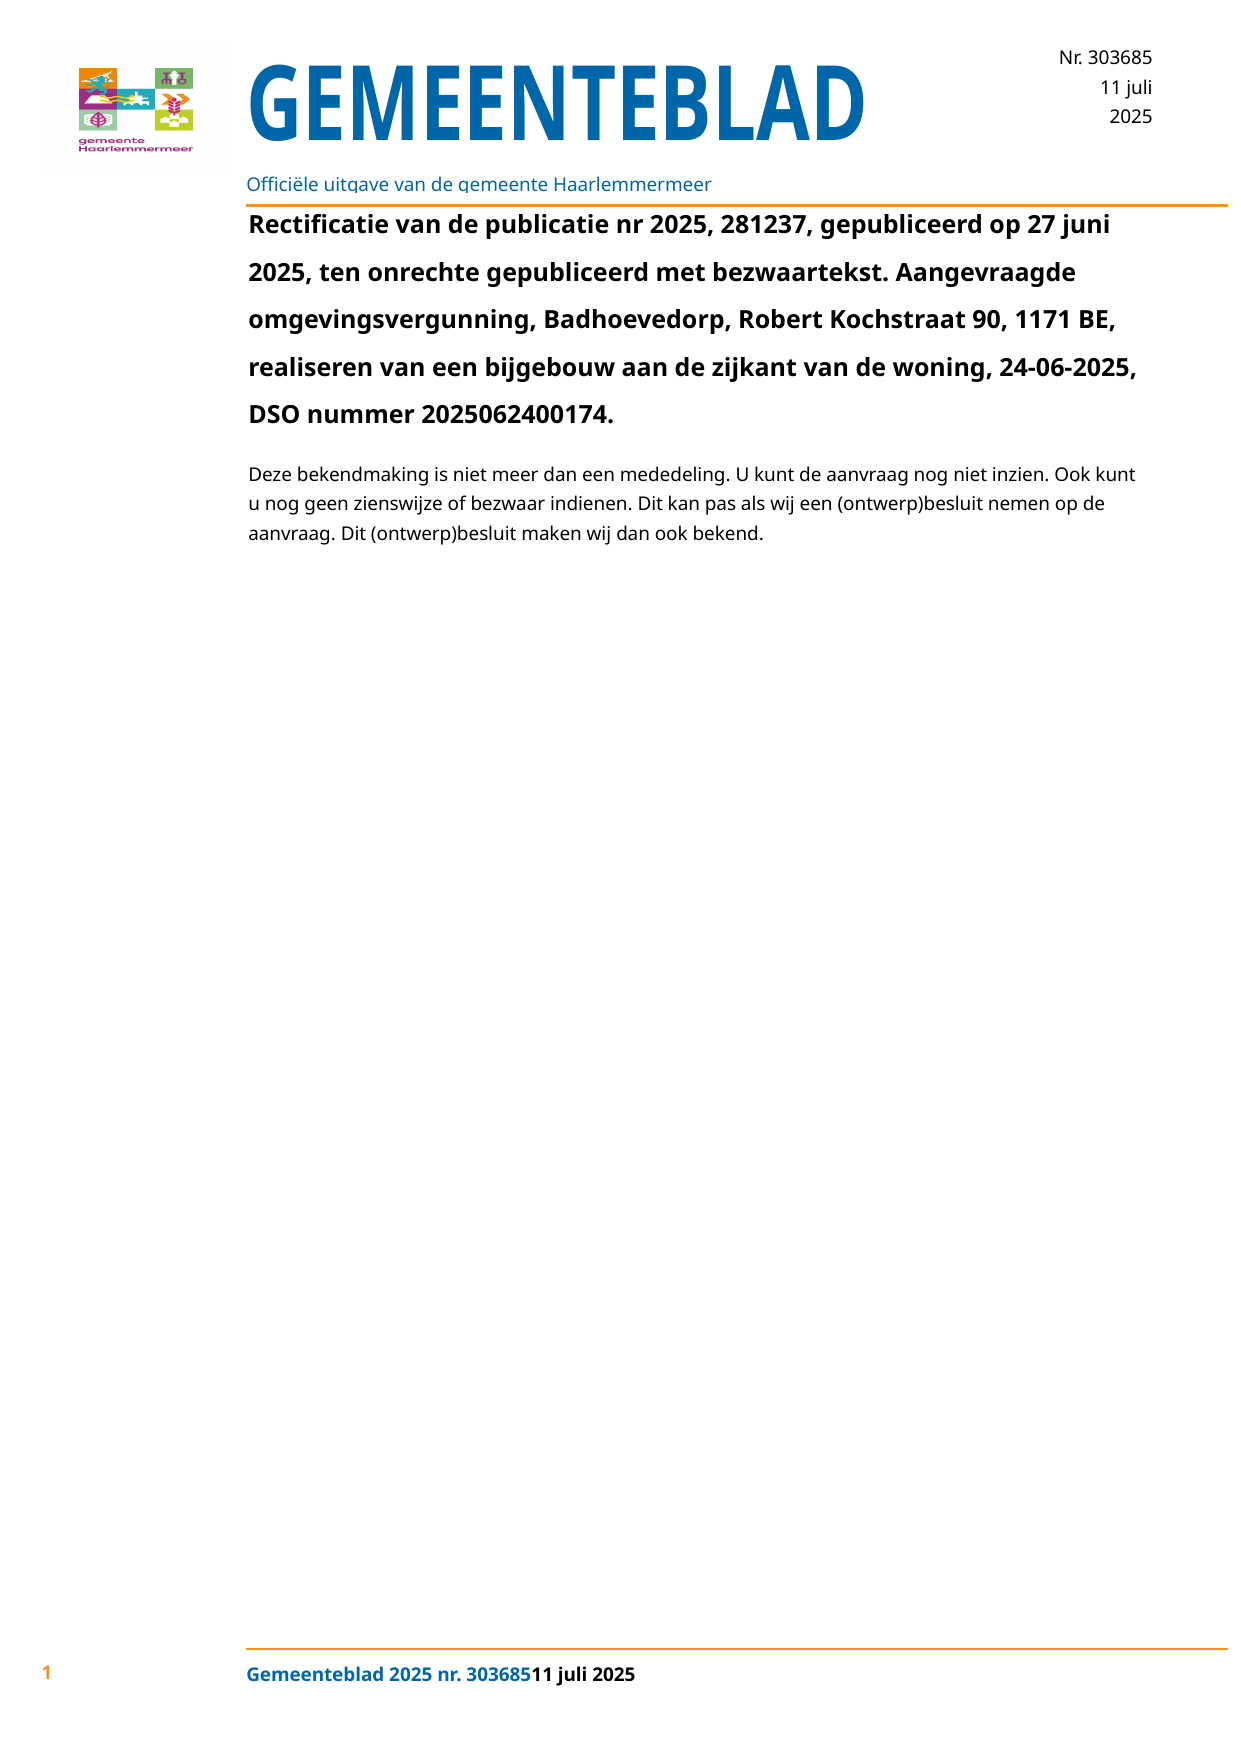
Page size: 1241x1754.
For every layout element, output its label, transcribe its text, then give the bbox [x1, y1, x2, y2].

picture [41, 47, 231, 172]
text Rectificatie van de publicatie nr 2025, 281237, gepubliceerd op 27 juni 2025, ten onrechte gepubliceerd met bezwaartekst. Aangevraagde omgevingsvergunning, Badhoevedorp, Robert Kochstraat 90, 1171 BE, realiseren van een bijgebouw aan de zijkant van de woning, 24-06-2025, DSO nummer 2025062400174. [248, 207, 1152, 431]
text Deze bekendmaking is niet meer dan een mededeling. U kunt de aanvraag nog niet inzien. Ook kunt u nog geen zienswijze of bezwaar indienen. Dit kan pas als wij een (ontwerp)besluit nemen op de aanvraag. Dit (ontwerp)besluit maken wij dan ook bekend. [248, 461, 1152, 546]
